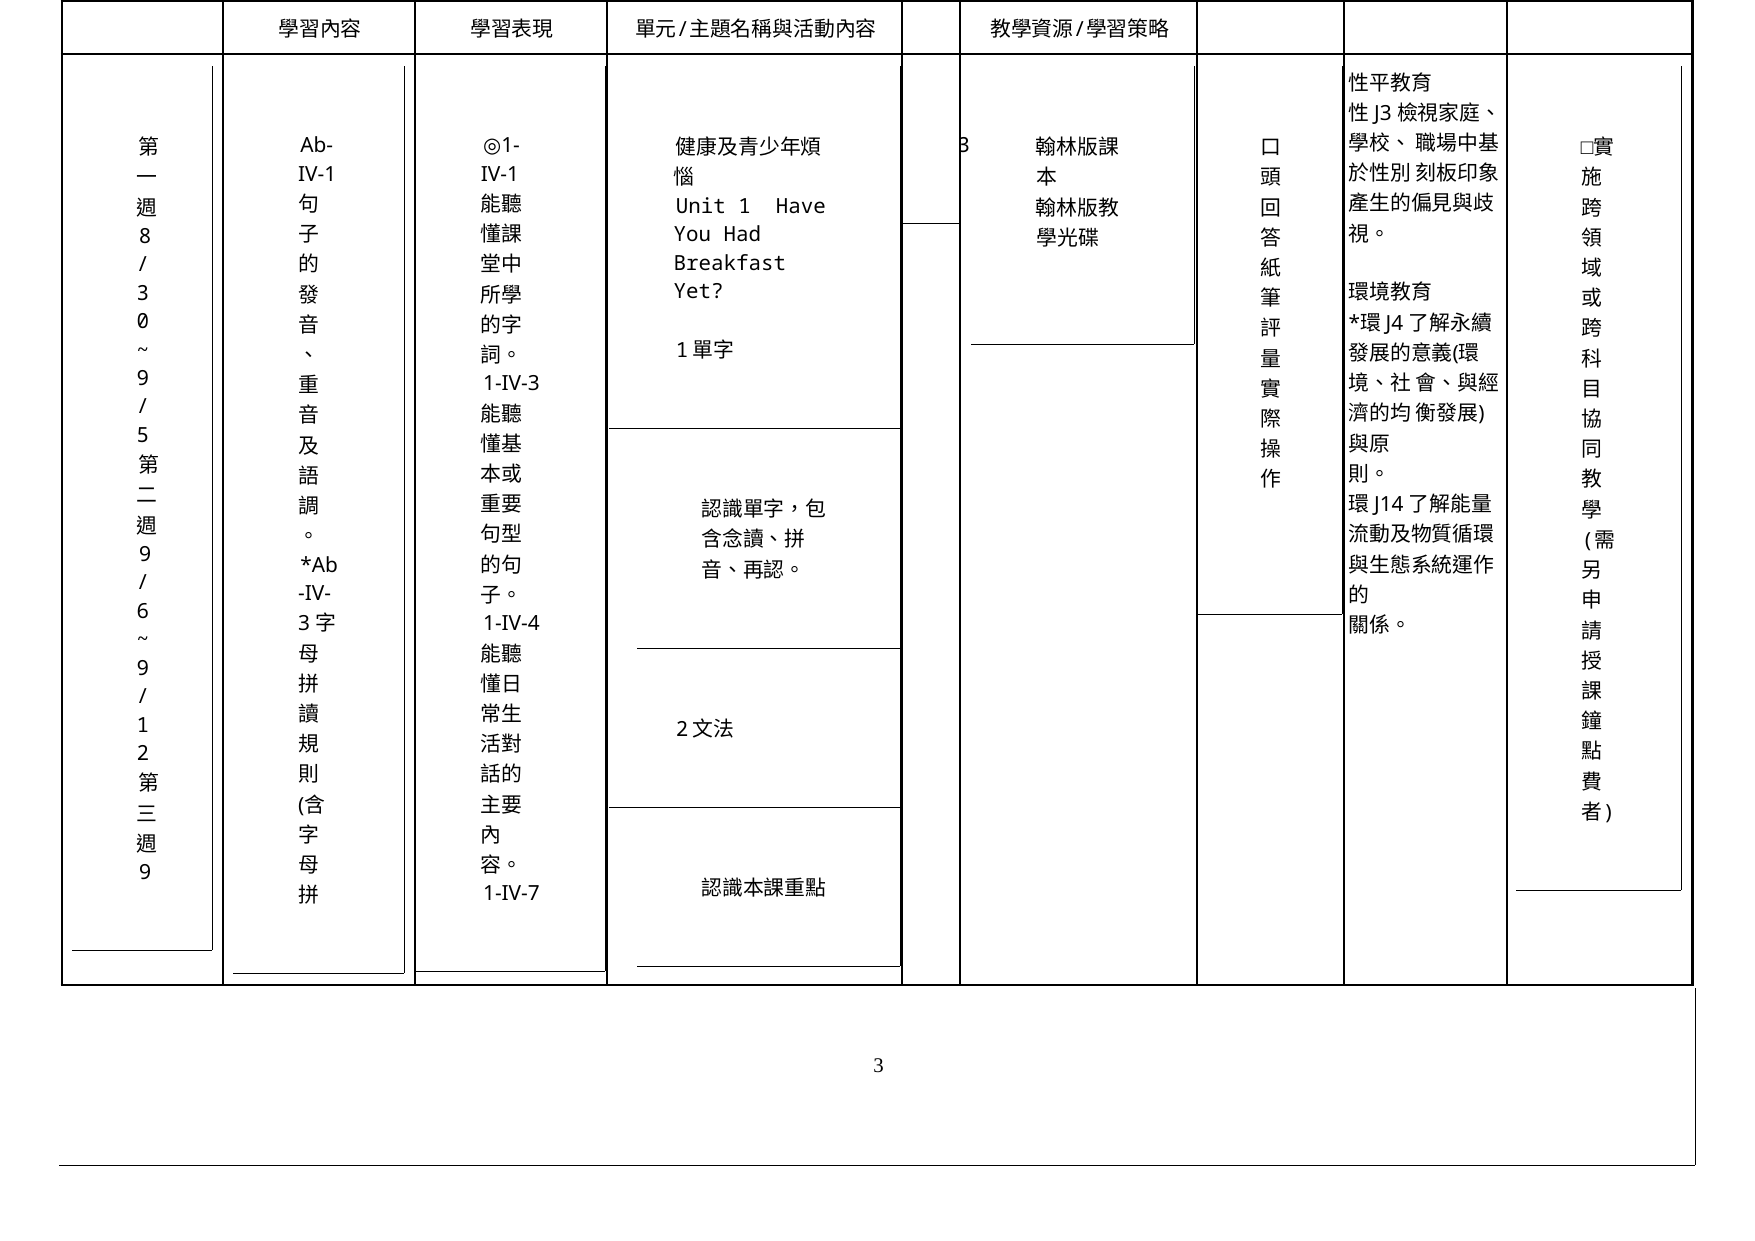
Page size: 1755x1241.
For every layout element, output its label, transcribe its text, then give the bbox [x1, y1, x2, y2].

table_header [1345, 2, 1506, 53]
table_cell □實施跨領域或跨科目協同教學(需另申請授課鐘點費者) [1508, 55, 1691, 984]
table_cell 性平教育 性 J3 檢視家庭、學校、 職場中基於性別 刻板印象產生的偏見與歧視。 環境教育 *環 J4 了解永續發展的意義(環境、社 會、與經濟的均 衡發展)與原 則。 環 J14 了解能量流動及物質循環與生態系統運作的 關係。 [1345, 55, 1506, 984]
table_header [903, 2, 959, 53]
table_cell 第一週 8/30~9/5 第二週 9/6~9/12 第三週 9 [63, 55, 222, 984]
table_cell ◎1-IV-1 能聽懂課堂中所學的字詞。 1-IV-3 能聽懂基本或重要句型的句子。 1-IV-4 能聽懂日常生活對話的主要內容。 1-IV-7 [416, 55, 606, 984]
table_header [1198, 2, 1343, 53]
table_header 單元/主題名稱與活動內容 [608, 2, 901, 53]
table_cell 翰林版課本 翰林版教學光碟 [961, 55, 1196, 984]
table_cell Ab-IV-1 句子的發音、重音及語調。 *Ab-IV-3 字母 拼讀規則(含 字母拼 [224, 55, 414, 984]
table_header [63, 2, 222, 53]
table_cell 3 [903, 55, 959, 223]
table_header [1508, 2, 1691, 53]
table_cell 學習表現 [416, 2, 606, 53]
table_cell 3 [903, 224, 959, 984]
table_header 教學資源/學習策略 [961, 2, 1196, 53]
table_cell 口頭回答 紙筆評量 實際操作 [1198, 55, 1343, 984]
table_cell 健康及青少年煩惱 Unit 1 Have You Had Breakfast Yet? 1單字 認識單字，包含念讀、拼音、再認。 2文法 認識本課重點 [608, 55, 901, 984]
table_cell 學習內容 [224, 2, 414, 53]
